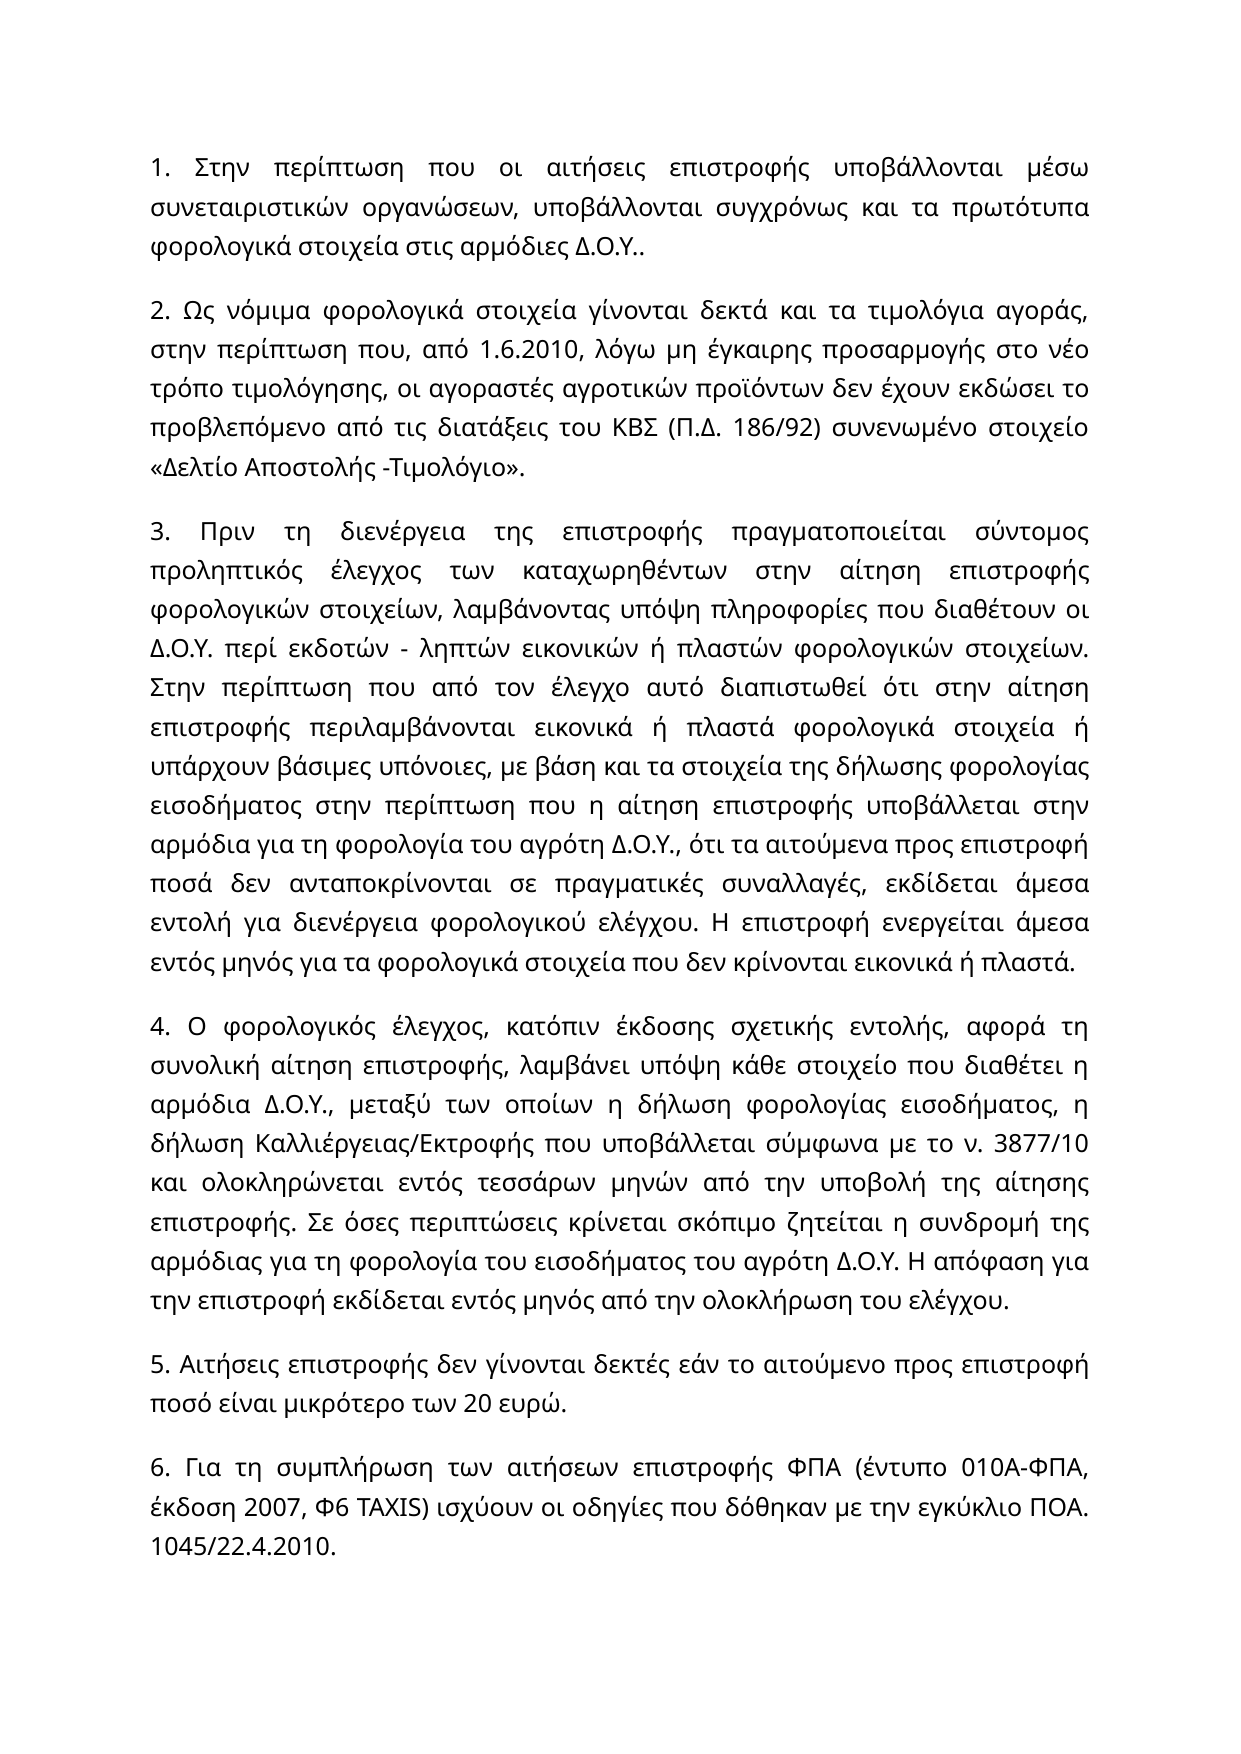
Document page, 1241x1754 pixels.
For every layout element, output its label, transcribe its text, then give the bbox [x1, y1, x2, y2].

text 1. Στην περίπτωση που οι αιτήσεις επιστροφής υποβάλλονται μέσω συνεταιριστικών οργανώσεων, υποβάλλονται συγχρόνως και τα πρωτότυπα φορολογικά στοιχεία στις αρμόδιες Δ.Ο.Υ.. [150, 150, 1090, 262]
text 5. Αιτήσεις επιστροφής δεν γίνονται δεκτές εάν το αιτούμενο προς επιστροφή ποσό είναι μικρότερο των 20 ευρώ. [150, 1347, 1090, 1420]
text 6. Για τη συμπλήρωση των αιτήσεων επιστροφής ΦΠΑ (έντυπο 010Α-ΦΠΑ, έκδοση 2007, Φ6 TAXIS) ισχύουν οι οδηγίες που δόθηκαν με την εγκύκλιο ΠΟΑ. 1045/22.4.2010. [150, 1450, 1090, 1562]
text 3. Πριν τη διενέργεια της επιστροφής πραγματοποιείται σύντομος προληπτικός έλεγχος των καταχωρηθέντων στην αίτηση επιστροφής φορολογικών στοιχείων, λαμβάνοντας υπόψη πληροφορίες που διαθέτουν οι Δ.Ο.Υ. περί εκδοτών - ληπτών εικονικών ή πλαστών φορολογικών στοιχείων. Στην περίπτωση που από τον έλεγχο αυτό διαπιστωθεί ότι στην αίτηση επιστροφής περιλαμβάνονται εικονικά ή πλαστά φορολογικά στοιχεία ή υπάρχουν βάσιμες υπόνοιες, με βάση και τα στοιχεία της δήλωσης φορολογίας εισοδήματος στην περίπτωση που η αίτηση επιστροφής υποβάλλεται στην αρμόδια για τη φορολογία του αγρότη Δ.Ο.Υ., ότι τα αιτούμενα προς επιστροφή ποσά δεν ανταποκρίνονται σε πραγματικές συναλλαγές, εκδίδεται άμεσα εντολή για διενέργεια φορολογικού ελέγχου. Η επιστροφή ενεργείται άμεσα εντός μηνός για τα φορολογικά στοιχεία που δεν κρίνονται εικονικά ή πλαστά. [150, 513, 1090, 978]
text 2. Ως νόμιμα φορολογικά στοιχεία γίνονται δεκτά και τα τιμολόγια αγοράς, στην περίπτωση που, από 1.6.2010, λόγω μη έγκαιρης προσαρμογής στο νέο τρόπο τιμολόγησης, οι αγοραστές αγροτικών προϊόντων δεν έχουν εκδώσει το προβλεπόμενο από τις διατάξεις του ΚΒΣ (Π.Δ. 186/92) συνενωμένο στοιχείο «Δελτίο Αποστολής -Τιμολόγιο». [150, 292, 1090, 483]
text 4. Ο φορολογικός έλεγχος, κατόπιν έκδοσης σχετικής εντολής, αφορά τη συνολική αίτηση επιστροφής, λαμβάνει υπόψη κάθε στοιχείο που διαθέτει η αρμόδια Δ.Ο.Υ., μεταξύ των οποίων η δήλωση φορολογίας εισοδήματος, η δήλωση Καλλιέργειας/Εκτροφής που υποβάλλεται σύμφωνα με το ν. 3877/10 και ολοκληρώνεται εντός τεσσάρων μηνών από την υποβολή της αίτησης επιστροφής. Σε όσες περιπτώσεις κρίνεται σκόπιμο ζητείται η συνδρομή της αρμόδιας για τη φορολογία του εισοδήματος του αγρότη Δ.Ο.Υ. Η απόφαση για την επιστροφή εκδίδεται εντός μηνός από την ολοκλήρωση του ελέγχου. [150, 1008, 1090, 1317]
